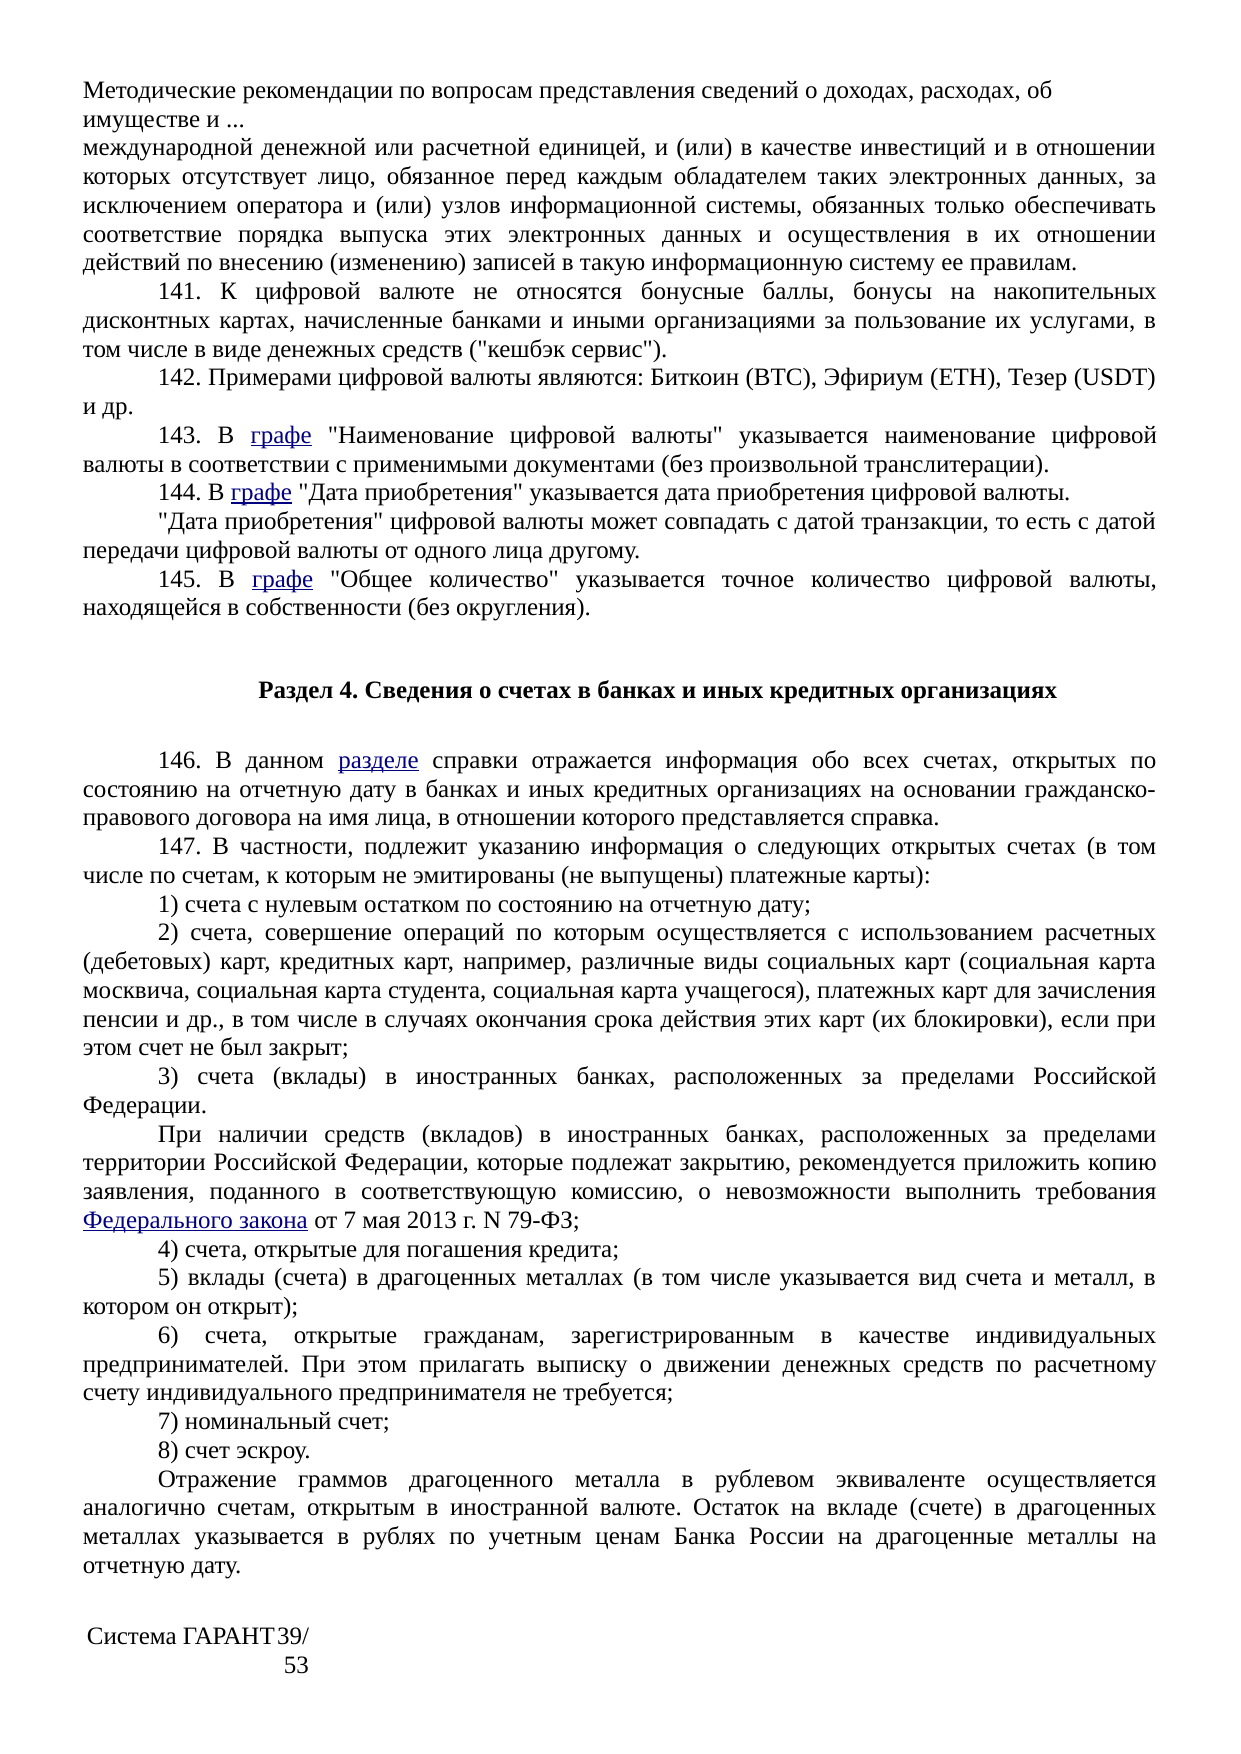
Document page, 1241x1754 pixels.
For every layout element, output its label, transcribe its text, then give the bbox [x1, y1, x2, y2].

text международной денежной или расчетной единицей, и (или) в качестве инвестиций и в отношении которых отсутствует лицо, обязанное перед каждым обладателем таких электронных данных, за исключением оператора и (или) узлов информационной системы, обязанных только обеспечивать соответствие порядка выпуска этих электронных данных и осуществления в их отношении действий по внесению (изменению) записей в такую информационную систему ее правилам. [83, 132, 1157, 276]
text 6) счета, открытые гражданам, зарегистрированным в качестве индивидуальных предпринимателей. При этом прилагать выписку о движении денежных средств по расчетному счету индивидуального предпринимателя не требуется; [83, 1320, 1157, 1406]
text 142. Примерами цифровой валюты являются: Биткоин (BTC), Эфириум (ETH), Тезер (USDT) и др. [83, 362, 1157, 420]
text 147. В частности, подлежит указанию информация о следующих открытых счетах (в том числе по счетам, к которым не эмитированы (не выпущены) платежные карты): [83, 831, 1157, 889]
text При наличии средств (вкладов) в иностранных банках, расположенных за пределами территории Российской Федерации, которые подлежат закрытию, рекомендуется приложить копию заявления, поданного в соответствующую комиссию, о невозможности выполнить требования Федерального закона от 7 мая 2013 г. N 79-ФЗ; [83, 1119, 1157, 1234]
subtitle Раздел 4. Сведения о счетах в банках и иных кредитных организациях [83, 675, 1157, 704]
text 2) счета, совершение операций по которым осуществляется с использованием расчетных (дебетовых) карт, кредитных карт, например, различные виды социальных карт (социальная карта москвича, социальная карта студента, социальная карта учащегося), платежных карт для зачисления пенсии и др., в том числе в случаях окончания срока действия этих карт (их блокировки), если при этом счет не был закрыт; [83, 917, 1157, 1061]
text 145. В графе "Общее количество" указывается точное количество цифровой валюты, находящейся в собственности (без округления). [83, 564, 1157, 621]
text 144. В графе "Дата приобретения" указывается дата приобретения цифровой валюты. [83, 477, 1157, 506]
text "Дата приобретения" цифровой валюты может совпадать с датой транзакции, то есть с датой передачи цифровой валюты от одного лица другому. [83, 506, 1157, 564]
text 8) счет эскроу. [83, 1435, 1157, 1464]
text 4) счета, открытые для погашения кредита; [83, 1234, 1157, 1262]
text 1) счета с нулевым остатком по состоянию на отчетную дату; [83, 889, 1157, 917]
text 143. В графе "Наименование цифровой валюты" указывается наименование цифровой валюты в соответствии с применимыми документами (без произвольной транслитерации). [83, 420, 1157, 477]
text 5) вклады (счета) в драгоценных металлах (в том числе указывается вид счета и металл, в котором он открыт); [83, 1262, 1157, 1320]
text 146. В данном разделе справки отражается информация обо всех счетах, открытых по состоянию на отчетную дату в банках и иных кредитных организациях на основании гражданско-правового договора на имя лица, в отношении которого представляется справка. [83, 745, 1157, 831]
text 7) номинальный счет; [83, 1406, 1157, 1435]
text Отражение граммов драгоценного металла в рублевом эквиваленте осуществляется аналогично счетам, открытым в иностранной валюте. Остаток на вкладе (счете) в драгоценных металлах указывается в рублях по учетным ценам Банка России на драгоценные металлы на отчетную дату. [83, 1464, 1157, 1579]
text 141. К цифровой валюте не относятся бонусные баллы, бонусы на накопительных дисконтных картах, начисленные банками и иными организациями за пользование их услугами, в том числе в виде денежных средств ("кешбэк сервис"). [83, 276, 1157, 362]
text 3) счета (вклады) в иностранных банках, расположенных за пределами Российской Федерации. [83, 1061, 1157, 1119]
